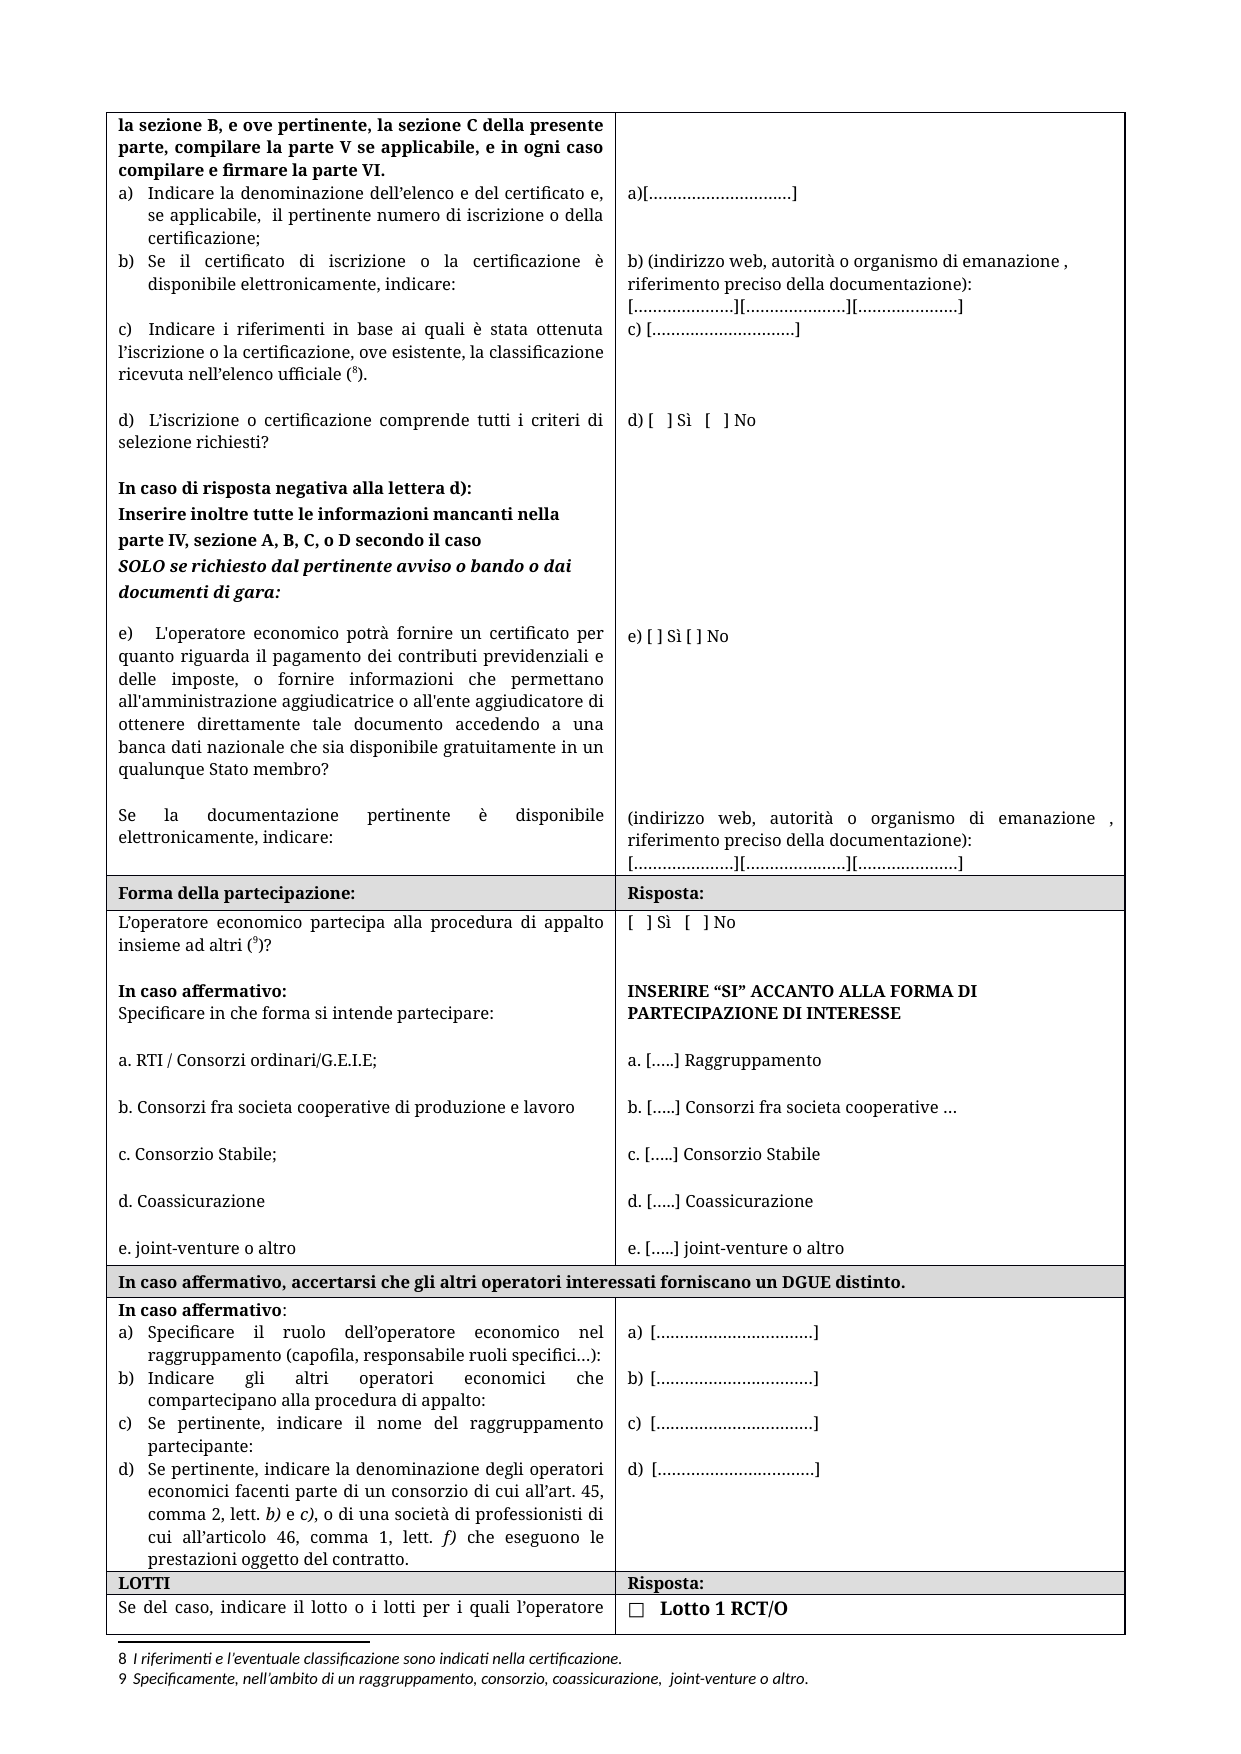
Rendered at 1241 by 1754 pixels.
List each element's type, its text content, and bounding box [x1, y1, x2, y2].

table_cell Risposta: [616, 1572, 1124, 1594]
table_cell Se del caso, indicare il lotto o i lotti per i quali l’operatore [107, 1595, 615, 1634]
table_cell la sezione B, e ove pertinente, la sezione C della presente parte, compilare la parte V se applicabile, e in ogni caso compilare e firmare la parte VI. Indicare la denominazione dell’elenco e del certificato e, se applicabile, il pertinente numero di iscrizione o della certificazione; Se il certificato di iscrizione o la certificazione è disponibile elettronicamente, indicare: c) Indicare i riferimenti in base ai quali è stata ottenuta l’iscrizione o la certificazione, ove esistente, la classificazione ricevuta nell’elenco ufficiale (). d) L’iscrizione o certificazione comprende tutti i criteri di selezione richiesti? In caso di risposta negativa alla lettera d): Inserire inoltre tutte le informazioni mancanti nella parte IV, sezione A, B, C, o D secondo il caso SOLO se richiesto dal pertinente avviso o bando o dai documenti di gara: e) L'operatore economico potrà fornire un certificato per quanto riguarda il pagamento dei contributi previdenziali e delle imposte, o fornire informazioni che permettano all'amministrazione aggiudicatrice o all'ente aggiudicatore di ottenere direttamente tale documento accedendo a una banca dati nazionale che sia disponibile gratuitamente in un qualunque Stato membro? Se la documentazione pertinente è disponibile elettronicamente, indicare: [107, 113, 615, 874]
table_cell [ ] Sì [ ] No INSERIRE “SI” ACCANTO ALLA FORMA DI PARTECIPAZIONE DI INTERESSE a. […..] Raggruppamento b. […..] Consorzi fra societa cooperative … c. […..] Consorzio Stabile d. […..] Coassicurazione e. […..] joint-venture o altro [616, 911, 1124, 1265]
table_cell a)[…………………………] b) (indirizzo web, autorità o organismo di emanazione , riferimento preciso della documentazione): […………………][…………………][…………………] c) […………………………] d) [ ] Sì [ ] No e) [ ] Sì [ ] No (indirizzo web, autorità o organismo di emanazione , riferimento preciso della documentazione): […………………][…………………][…………………] [616, 113, 1124, 874]
table_cell Risposta: [616, 876, 1124, 910]
table_cell [……………………………] [……………………………] [……………………………] [……………………………] [616, 1298, 1124, 1571]
table_cell Forma della partecipazione: [107, 876, 615, 910]
table_cell In caso affermativo: Specificare il ruolo dell’operatore economico nel raggruppamento (capofila, responsabile ruoli specifici…): Indicare gli altri operatori economici che compartecipano alla procedura di appalto: Se pertinente, indicare il nome del raggruppamento partecipante: Se pertinente, indicare la denominazione degli operatori economici facenti parte di un consorzio di cui all’art. 45, comma 2, lett. b) e c), o di una società di professionisti di cui all’articolo 46, comma 1, lett. f) che eseguono le prestazioni oggetto del contratto. [107, 1298, 615, 1571]
table_cell L’operatore economico partecipa alla procedura di appalto insieme ad altri ()? In caso affermativo: Specificare in che forma si intende partecipare: a. RTI / Consorzi ordinari/G.E.I.E; b. Consorzi fra societa cooperative di produzione e lavoro c. Consorzio Stabile; d. Coassicurazione e. joint-venture o altro [107, 911, 615, 1265]
table_cell Lotti [107, 1572, 615, 1594]
table_cell In caso affermativo, accertarsi che gli altri operatori interessati forniscano un DGUE distinto. [107, 1266, 1124, 1297]
table_cell □ Lotto 1 RCT/O [616, 1595, 1124, 1634]
